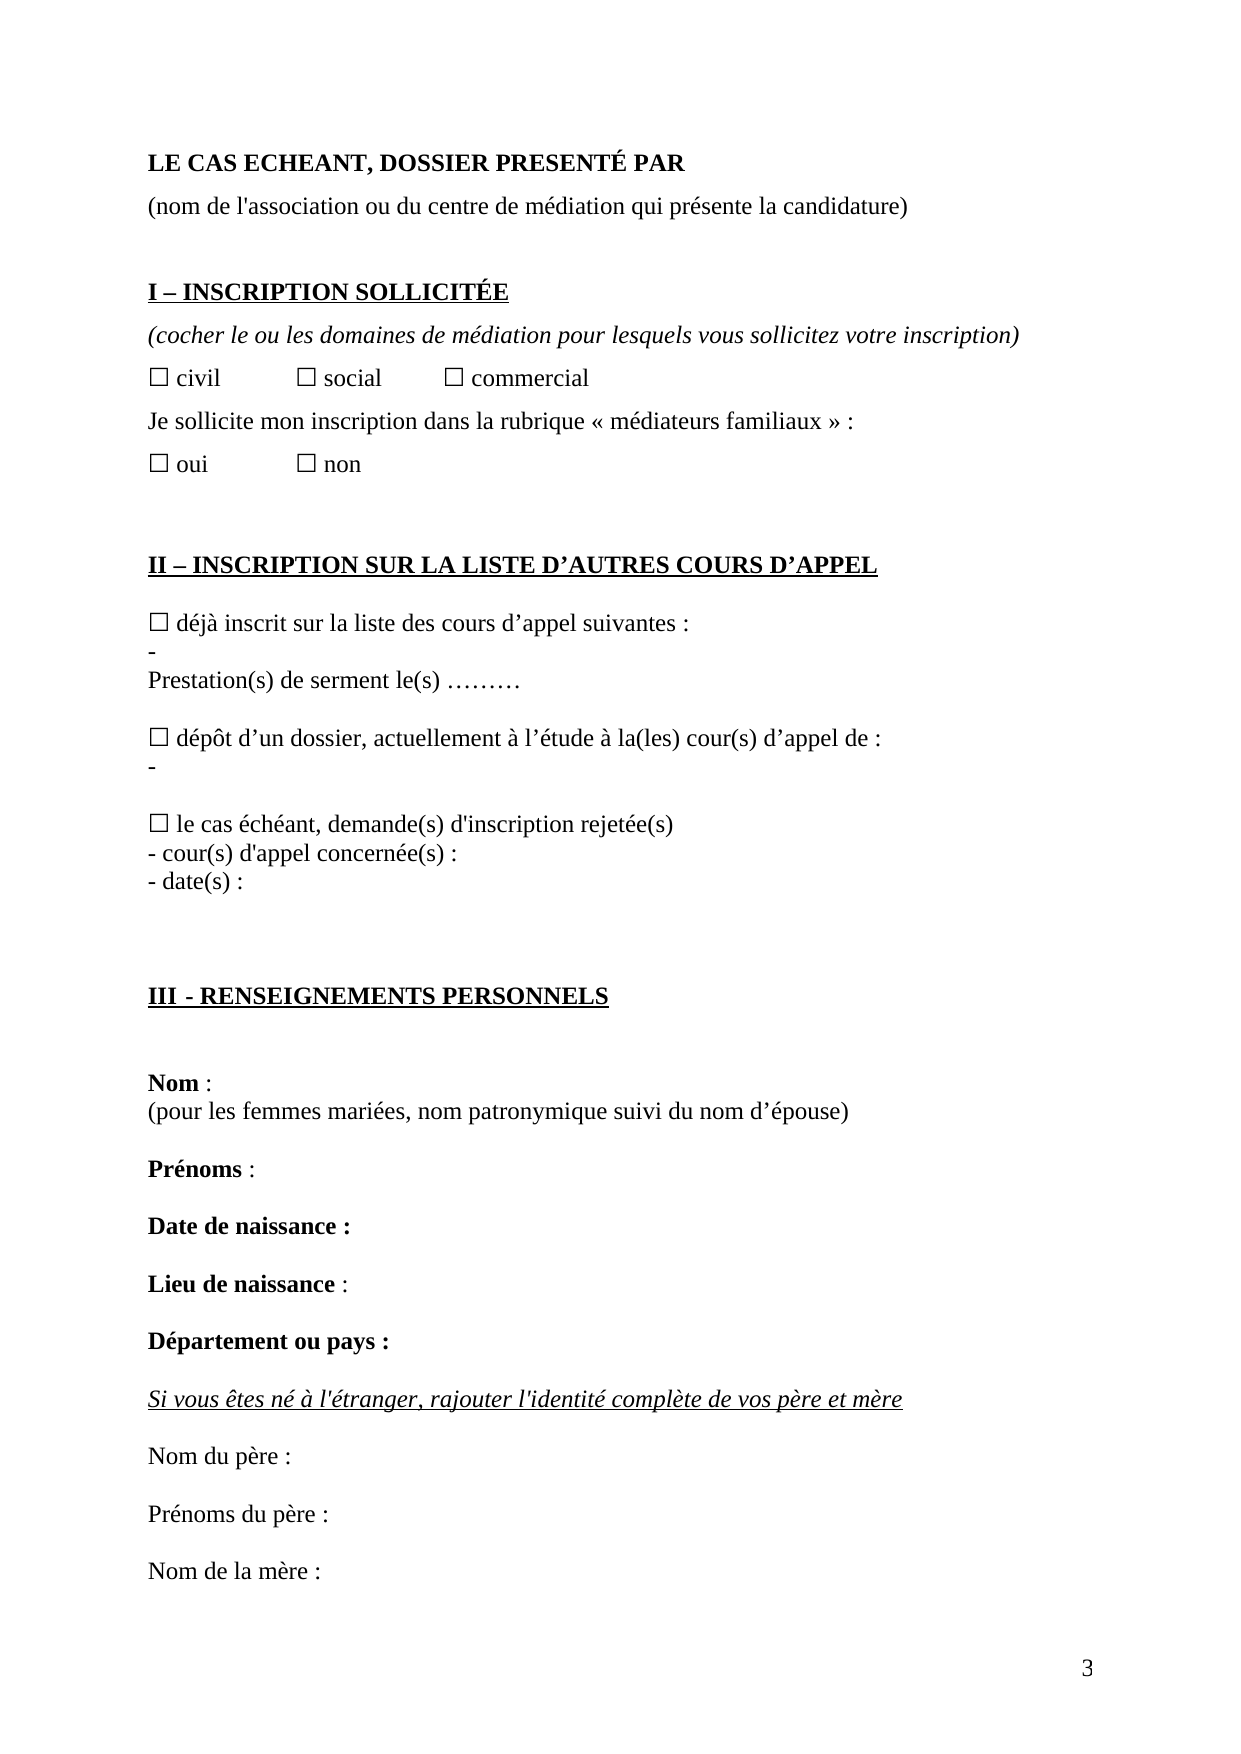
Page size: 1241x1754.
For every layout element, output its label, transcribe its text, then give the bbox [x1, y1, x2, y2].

text (pour les femmes mariées, nom patronymique suivi du nom d’épouse) [148, 1096, 1092, 1125]
text Nom : [148, 1068, 1092, 1096]
text Date de naissance : [148, 1211, 1092, 1240]
text Nom de la mère : [148, 1556, 1092, 1585]
text Je sollicite mon inscription dans la rubrique « médiateurs familiaux » : [148, 406, 1092, 435]
text Iii - Renseignements PERSONNELS [148, 981, 1092, 1010]
text I – INSCRIPTION SOLLICITÉE [148, 277, 1092, 306]
text Prénoms du père : [148, 1499, 1092, 1528]
text Département ou pays : [148, 1326, 1092, 1355]
text ☐ oui ☐ non [148, 449, 1092, 478]
text ☐ dépôt d’un dossier, actuellement à l’étude à la(les) cour(s) d’appel de : [148, 723, 1092, 751]
text Si vous êtes né à l'étranger, rajouter l'identité complète de vos père et mère [148, 1384, 1092, 1413]
text (nom de l'association ou du centre de médiation qui présente la candidature) [148, 191, 1092, 219]
text Prestation(s) de serment le(s) ……… [148, 665, 1092, 694]
text - date(s) : [148, 866, 1092, 895]
text Prénoms : [148, 1154, 1092, 1183]
text - cour(s) d'appel concernée(s) : [148, 838, 1092, 866]
text LE CAS ECHEANT, DOSSIER PRESENTÉ PAR [148, 148, 1092, 176]
text Lieu de naissance : [148, 1269, 1092, 1298]
text ☐ déjà inscrit sur la liste des cours d’appel suivantes : [148, 608, 1092, 636]
text ☐ le cas échéant, demande(s) d'inscription rejetée(s) [148, 809, 1092, 838]
text - [148, 751, 1092, 780]
text Nom du père : [148, 1441, 1092, 1470]
text ☐ civil ☐ social ☐ commercial [148, 363, 1092, 392]
text II – INSCRIPTION SUR LA LISTE D’AUTRES COURS D’APPEL [148, 550, 1092, 579]
text (cocher le ou les domaines de médiation pour lesquels vous sollicitez votre inscription) [148, 320, 1092, 349]
text - [148, 636, 1092, 665]
